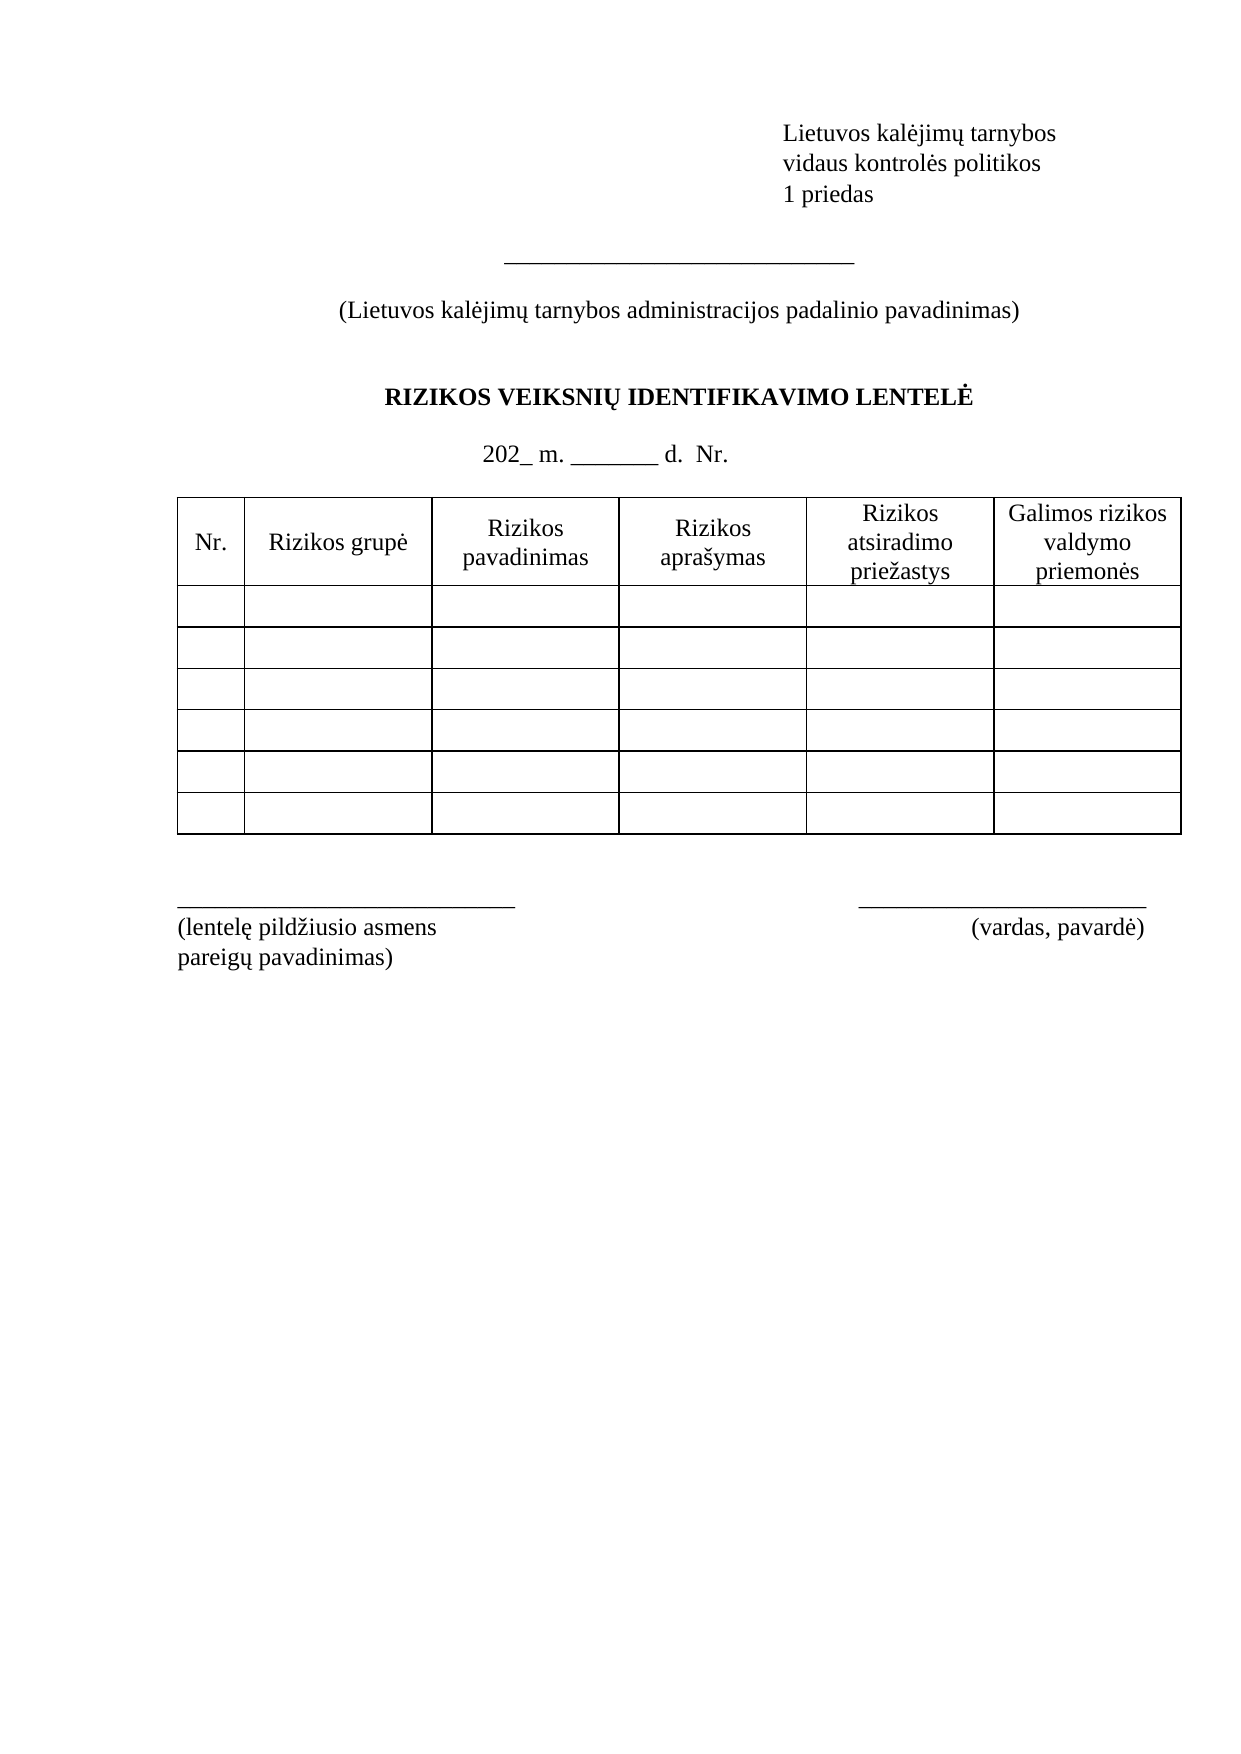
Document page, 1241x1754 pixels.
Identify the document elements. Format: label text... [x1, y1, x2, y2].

table_cell [807, 586, 993, 626]
table_header Galimos rizikos valdymo priemonės [995, 498, 1180, 585]
table_cell [807, 628, 993, 667]
table_header Nr. [178, 498, 244, 585]
table_cell [245, 586, 431, 626]
table_cell [245, 710, 431, 750]
table_cell [620, 586, 806, 626]
table_cell [245, 669, 431, 709]
table_cell [178, 628, 244, 667]
table_cell [995, 752, 1180, 791]
text Lietuvos kalėjimų tarnybos [783, 118, 1181, 147]
table_cell [995, 586, 1180, 626]
table_cell [995, 669, 1180, 709]
table_cell [433, 752, 618, 791]
table_cell [807, 752, 993, 791]
table_cell [178, 669, 244, 709]
table_header Rizikos grupė [245, 498, 431, 585]
table_header Rizikos atsiradimo priežastys [807, 498, 993, 585]
text 202_ m. _______ d. Nr. [29, 439, 1181, 468]
text RIZIKOS VEIKSNIŲ IDENTIFIKAVIMO LENTELĖ [177, 382, 1181, 411]
table_cell [433, 586, 618, 626]
table_cell [178, 793, 244, 833]
table_cell [620, 752, 806, 791]
table_cell [178, 710, 244, 750]
text ___________________________ _______________________ (lentelę pildžiusio asmens (vardas, pavardė) pareigų pavadinimas) [177, 882, 1181, 971]
table_cell [995, 710, 1180, 750]
table_cell [807, 793, 993, 833]
table_cell [433, 710, 618, 750]
table_cell [807, 710, 993, 750]
table_cell [807, 669, 993, 709]
table_header Rizikos aprašymas [620, 498, 806, 585]
table_cell [245, 752, 431, 791]
table_cell [433, 793, 618, 833]
text 1 priedas [783, 179, 1181, 208]
table_cell [995, 628, 1180, 667]
table_cell [178, 586, 244, 626]
table_cell [620, 669, 806, 709]
table_cell [433, 669, 618, 709]
table_cell [995, 793, 1180, 833]
table_cell [178, 752, 244, 791]
table_cell [620, 628, 806, 667]
table_cell [245, 628, 431, 667]
table_cell [433, 628, 618, 667]
table_cell [620, 793, 806, 833]
text ____________________________ (Lietuvos kalėjimų tarnybos administracijos padalinio pavadinimas) [177, 238, 1181, 324]
table_cell [245, 793, 431, 833]
table_cell [620, 710, 806, 750]
text vidaus kontrolės politikos [783, 148, 1181, 177]
table_header Rizikos pavadinimas [433, 498, 618, 585]
